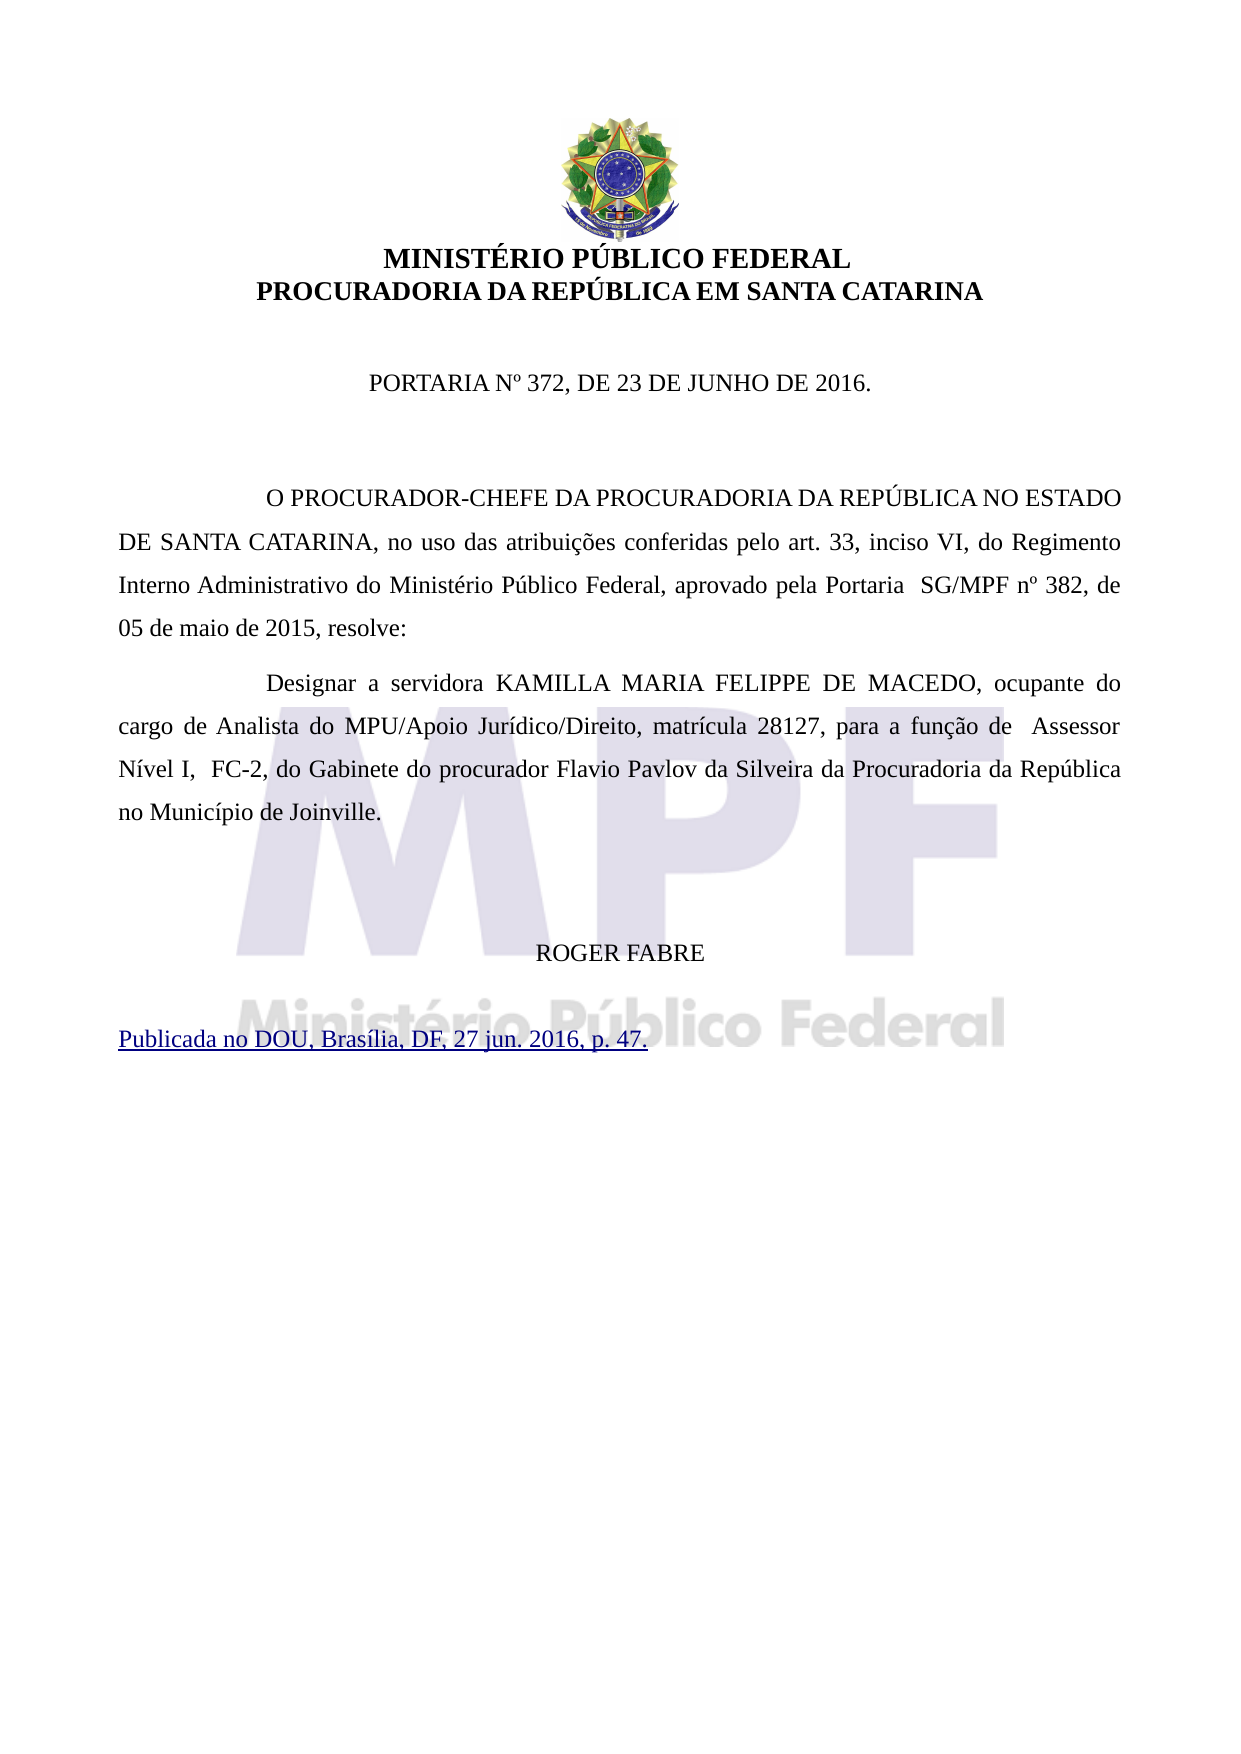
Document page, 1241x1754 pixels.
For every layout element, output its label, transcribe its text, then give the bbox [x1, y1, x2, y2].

picture [236, 826, 1004, 938]
text O PROCURADOR-CHEFE DA PROCURADORIA DA REPÚBLICA NO ESTADO DE SANTA CATARINA, no uso das atribuições conferidas pelo art. 33, inciso VI, do Regimento Interno Administrativo do Ministério Público Federal, aprovado pela Portaria SG/MPF nº 382, de 05 de maio de 2015, resolve: [118, 483, 1122, 642]
text PROCURADORIA DA REPÚBLICA EM SANTA CATARINA [118, 275, 1122, 306]
text Designar a servidora KAMILLA MARIA FELIPPE DE MACEDO, ocupante do cargo de Analista do MPU/Apoio Jurídico/Direito, matrícula 28127, para a função de Assessor Nível I, FC-2, do Gabinete do procurador Flavio Pavlov da Silveira da Procuradoria da República no Município de Joinville. [118, 668, 1122, 826]
text MINISTÉRIO PÚBLICO FEDERAL [118, 176, 1122, 275]
text Publicada no DOU, Brasília, DF, 27 jun. 2016, p. 47. [118, 1024, 1122, 1053]
text PORTARIA Nº 372, DE 23 DE JUNHO DE 2016. [118, 368, 1122, 397]
picture [236, 967, 1004, 1024]
text ROGER FABRE [118, 938, 1122, 967]
